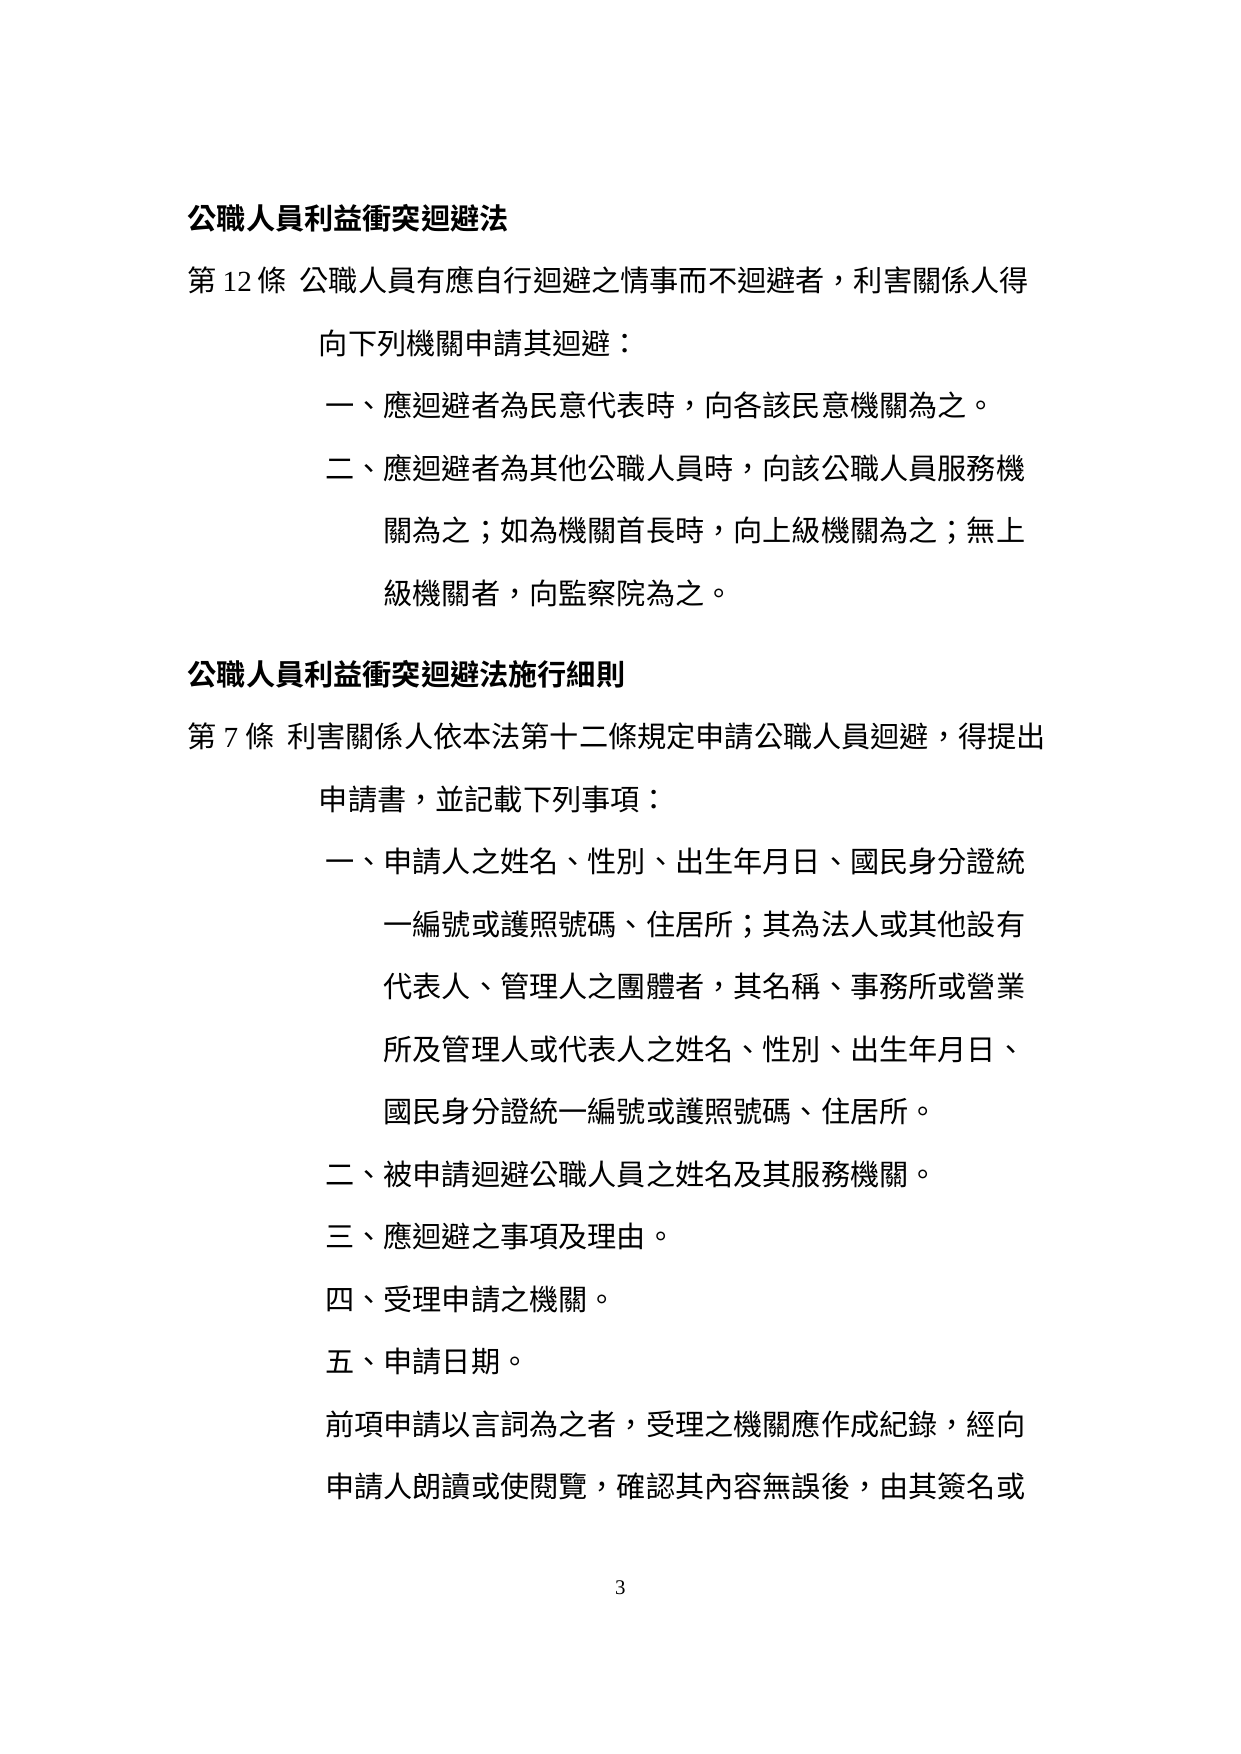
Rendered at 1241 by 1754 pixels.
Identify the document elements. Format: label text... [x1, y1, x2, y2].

text 三、應迴避之事項及理由。 [325, 1193, 1053, 1256]
text 第 7 條 利害關係人依本法第十二條規定申請公職人員迴避，得提出申請書，並記載下列事項： [187, 693, 1053, 818]
text 四、受理申請之機關。 [325, 1256, 1053, 1318]
text 一、應迴避者為民意代表時，向各該民意機關為之。 [325, 362, 1053, 425]
text 公職人員利益衝突迴避法 [187, 175, 1053, 237]
text 前項申請以言詞為之者，受理之機關應作成紀錄，經向申請人朗讀或使閱覽，確認其內容無誤後，由其簽名或 [325, 1381, 1053, 1506]
text 二、應迴避者為其他公職人員時，向該公職人員服務機關為之；如為機關首長時，向上級機關為之；無上級機關者，向監察院為之。 [325, 425, 1053, 612]
text 公職人員利益衝突迴避法施行細則 [187, 631, 1053, 693]
text 第12條 公職人員有應自行迴避之情事而不迴避者，利害關係人得向下列機關申請其迴避： [187, 237, 1053, 362]
text 二、被申請迴避公職人員之姓名及其服務機關。 [325, 1131, 1053, 1193]
text 一、申請人之姓名、性別、出生年月日、國民身分證統一編號或護照號碼、住居所；其為法人或其他設有代表人、管理人之團體者，其名稱、事務所或營業所及管理人或代表人之姓名、性別、出生年月日、國民身分證統一編號或護照號碼、住居所。 [325, 818, 1053, 1131]
text 五、申請日期。 [325, 1318, 1053, 1381]
